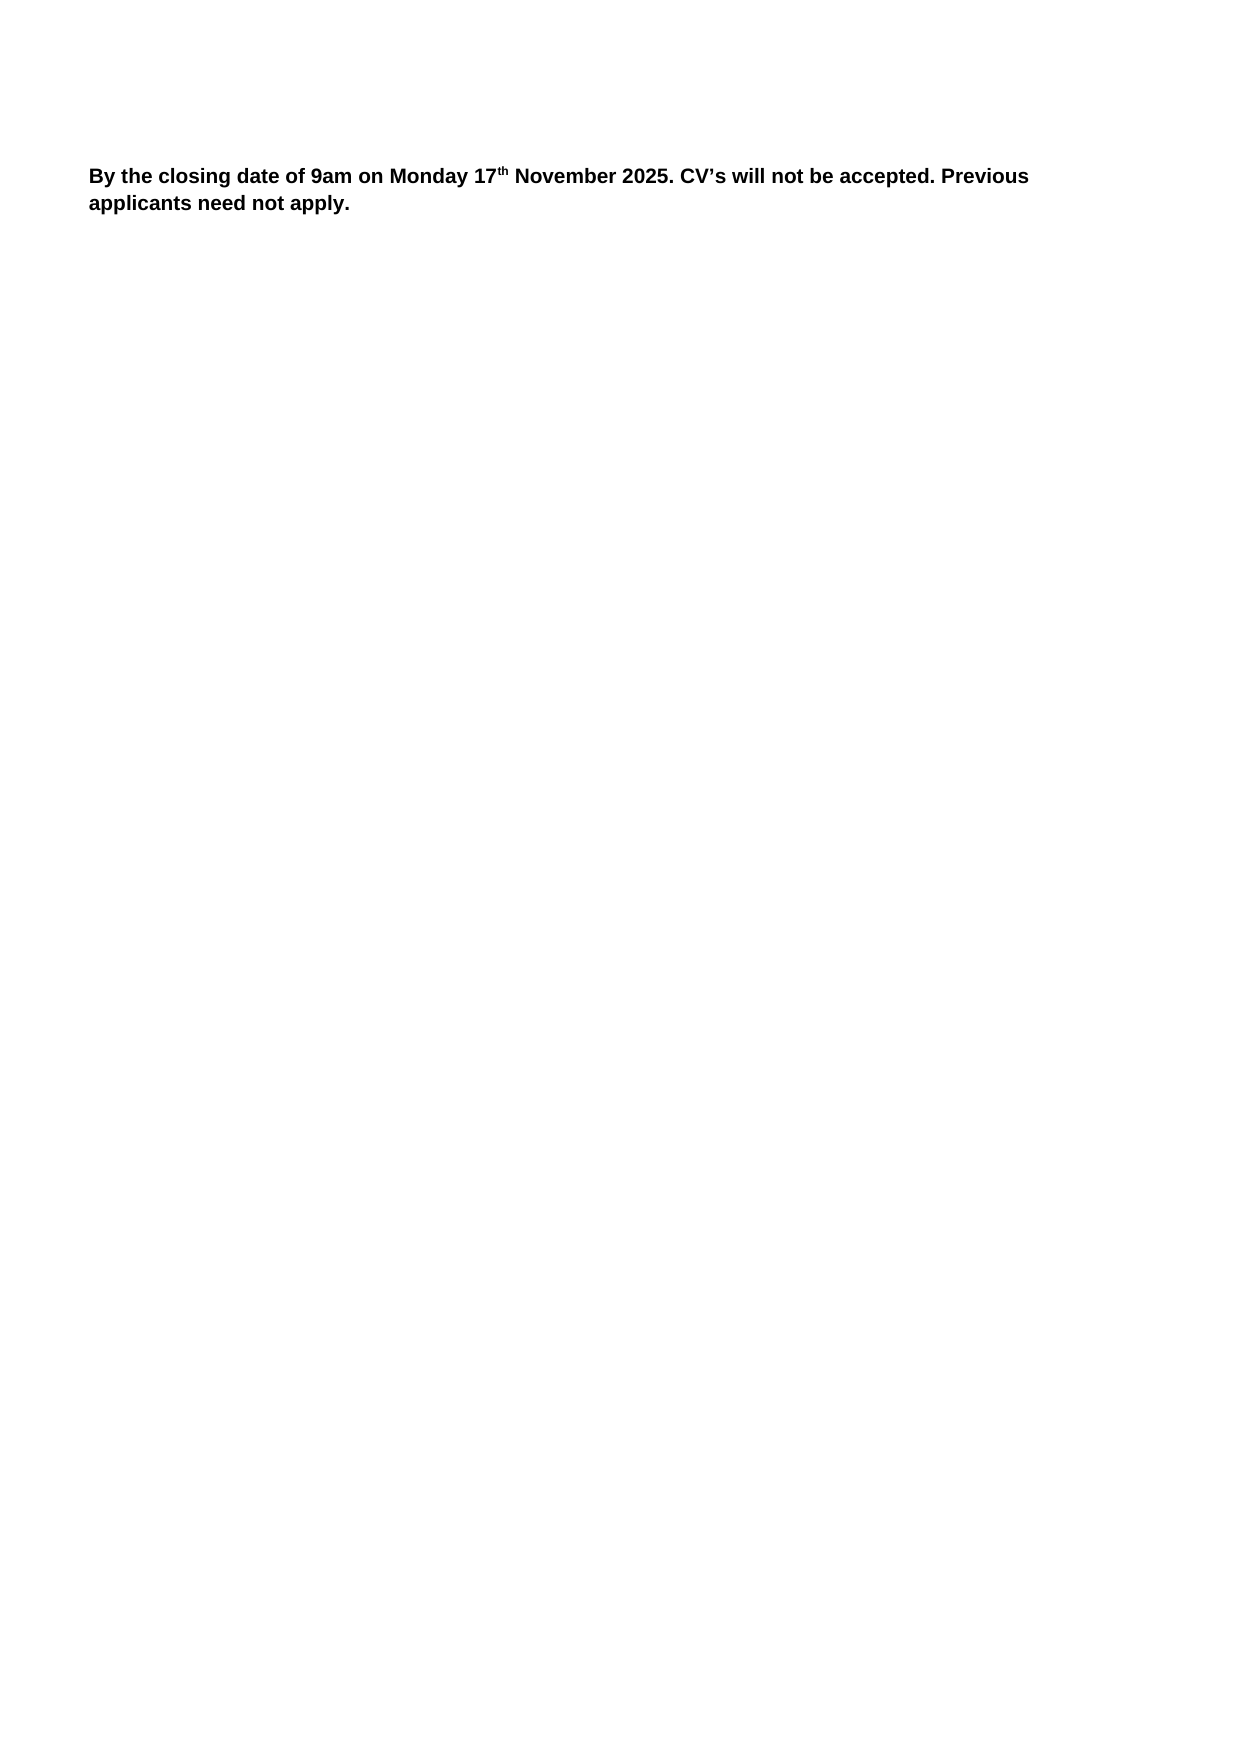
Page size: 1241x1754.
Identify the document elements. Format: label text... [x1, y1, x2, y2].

text By the closing date of 9am on Monday 17th November 2025. CV’s will not be accepted. Previous applicants need not apply. [89, 164, 1090, 215]
